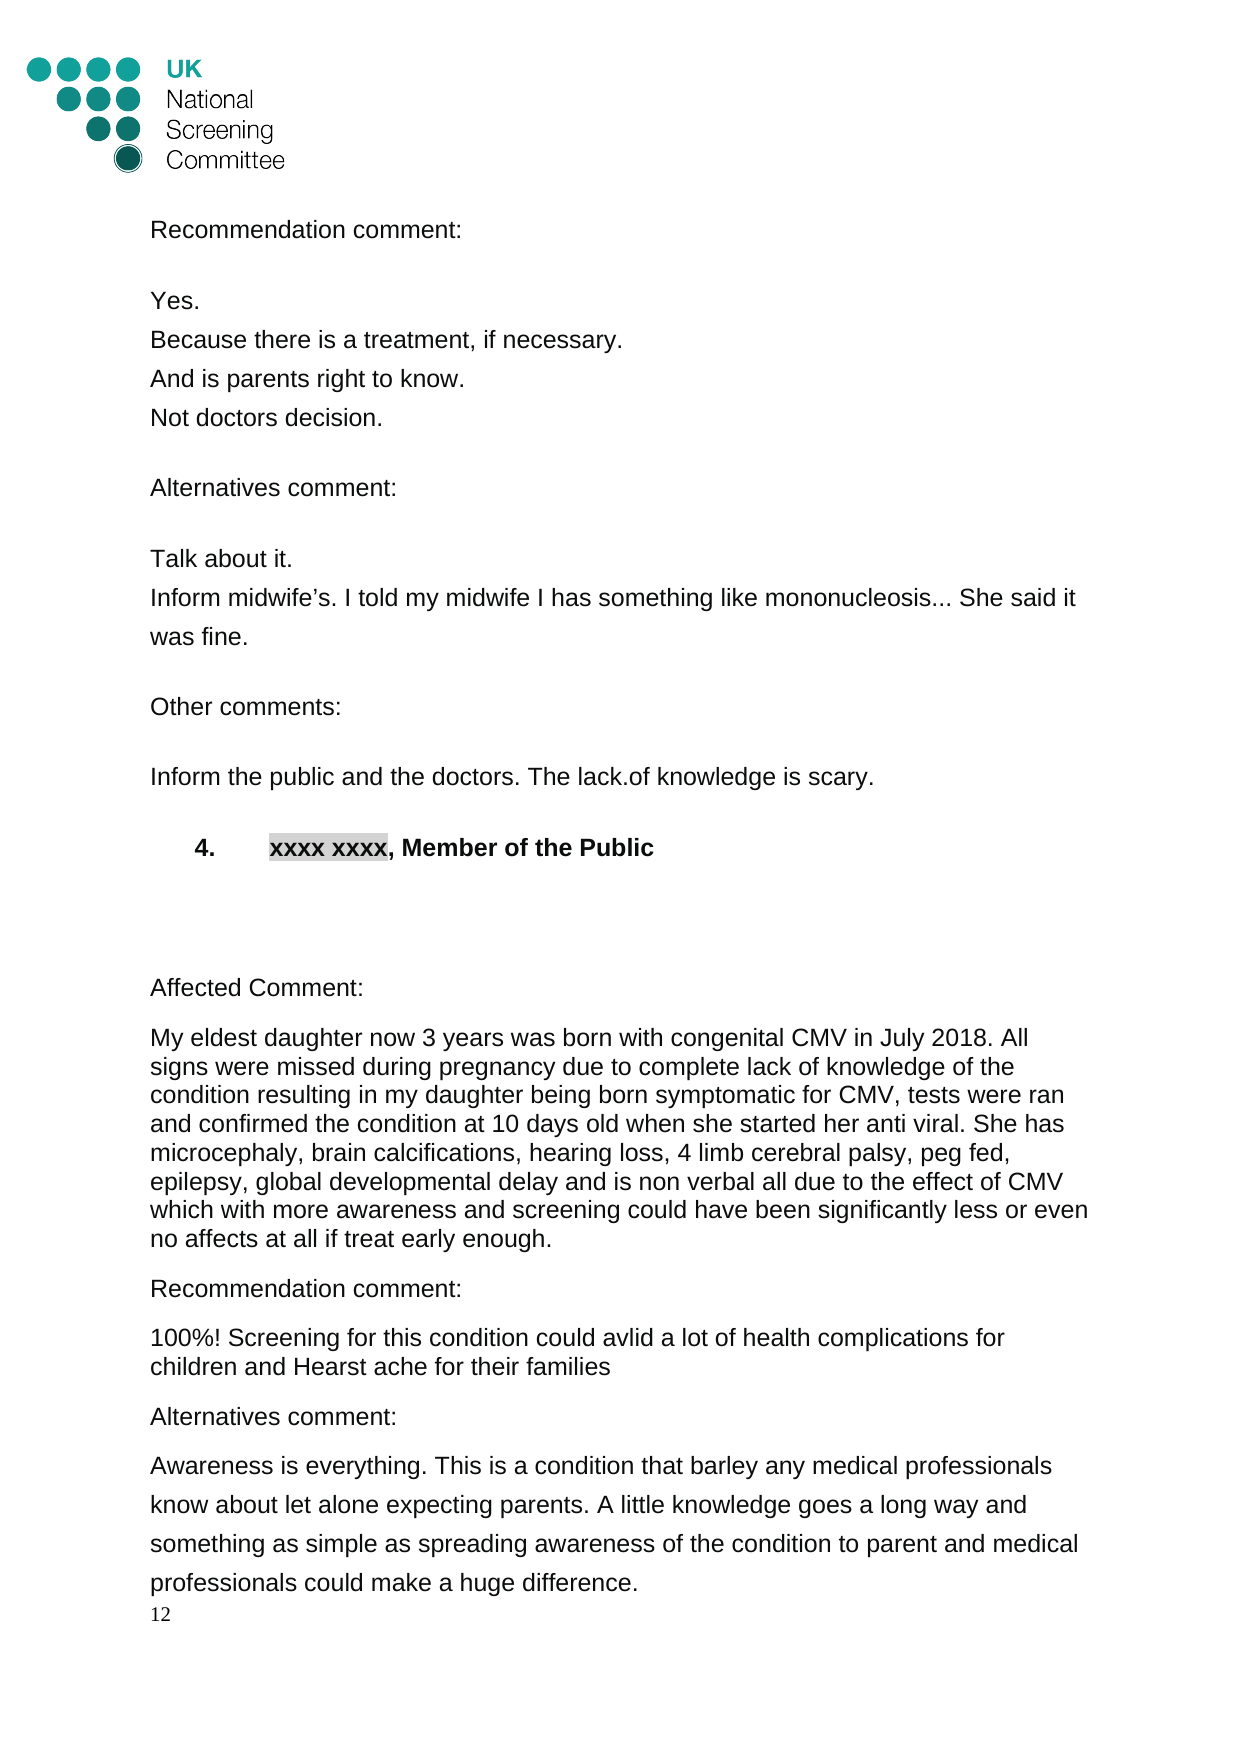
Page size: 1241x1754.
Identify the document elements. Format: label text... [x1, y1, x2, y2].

text Alternatives comment: [150, 463, 1090, 502]
list xxxx xxxx, Member of the Public [194, 822, 1090, 861]
text Alternatives comment: [150, 1402, 1090, 1430]
text Recommendation comment: [150, 205, 1090, 244]
text Affected Comment: [150, 973, 1090, 1002]
text Inform the public and the doctors. The lack.of knowledge is scary. [150, 752, 1090, 791]
text Awareness is everything. This is a condition that barley any medical professionals know about let alone expecting parents. A little knowledge goes a long way and something as simple as spreading awareness of the condition to parent and medical professionals could make a huge difference. [150, 1441, 1090, 1597]
text Recommendation comment: [150, 1274, 1090, 1302]
text 100%! Screening for this condition could avlid a lot of health complications for children and Hearst ache for their families [150, 1323, 1090, 1381]
text Yes. Because there is a treatment, if necessary. And is parents right to know. Not doctors decision. [150, 275, 1090, 432]
text My eldest daughter now 3 years was born with congenital CMV in July 2018. All signs were missed during pregnancy due to complete lack of knowledge of the condition resulting in my daughter being born symptomatic for CMV, tests were ran and confirmed the condition at 10 days old when she started her anti viral. She has microcephaly, brain calcifications, hearing loss, 4 limb cerebral palsy, peg fed, epilepsy, global developmental delay and is non verbal all due to the effect of CMV which with more awareness and screening could have been significantly less or even no affects at all if treat early enough. [150, 1023, 1090, 1253]
text Other comments: [150, 682, 1090, 721]
text Talk about it. Inform midwife’s. I told my midwife I has something like mononucleosis... She said it was fine. [150, 533, 1090, 650]
